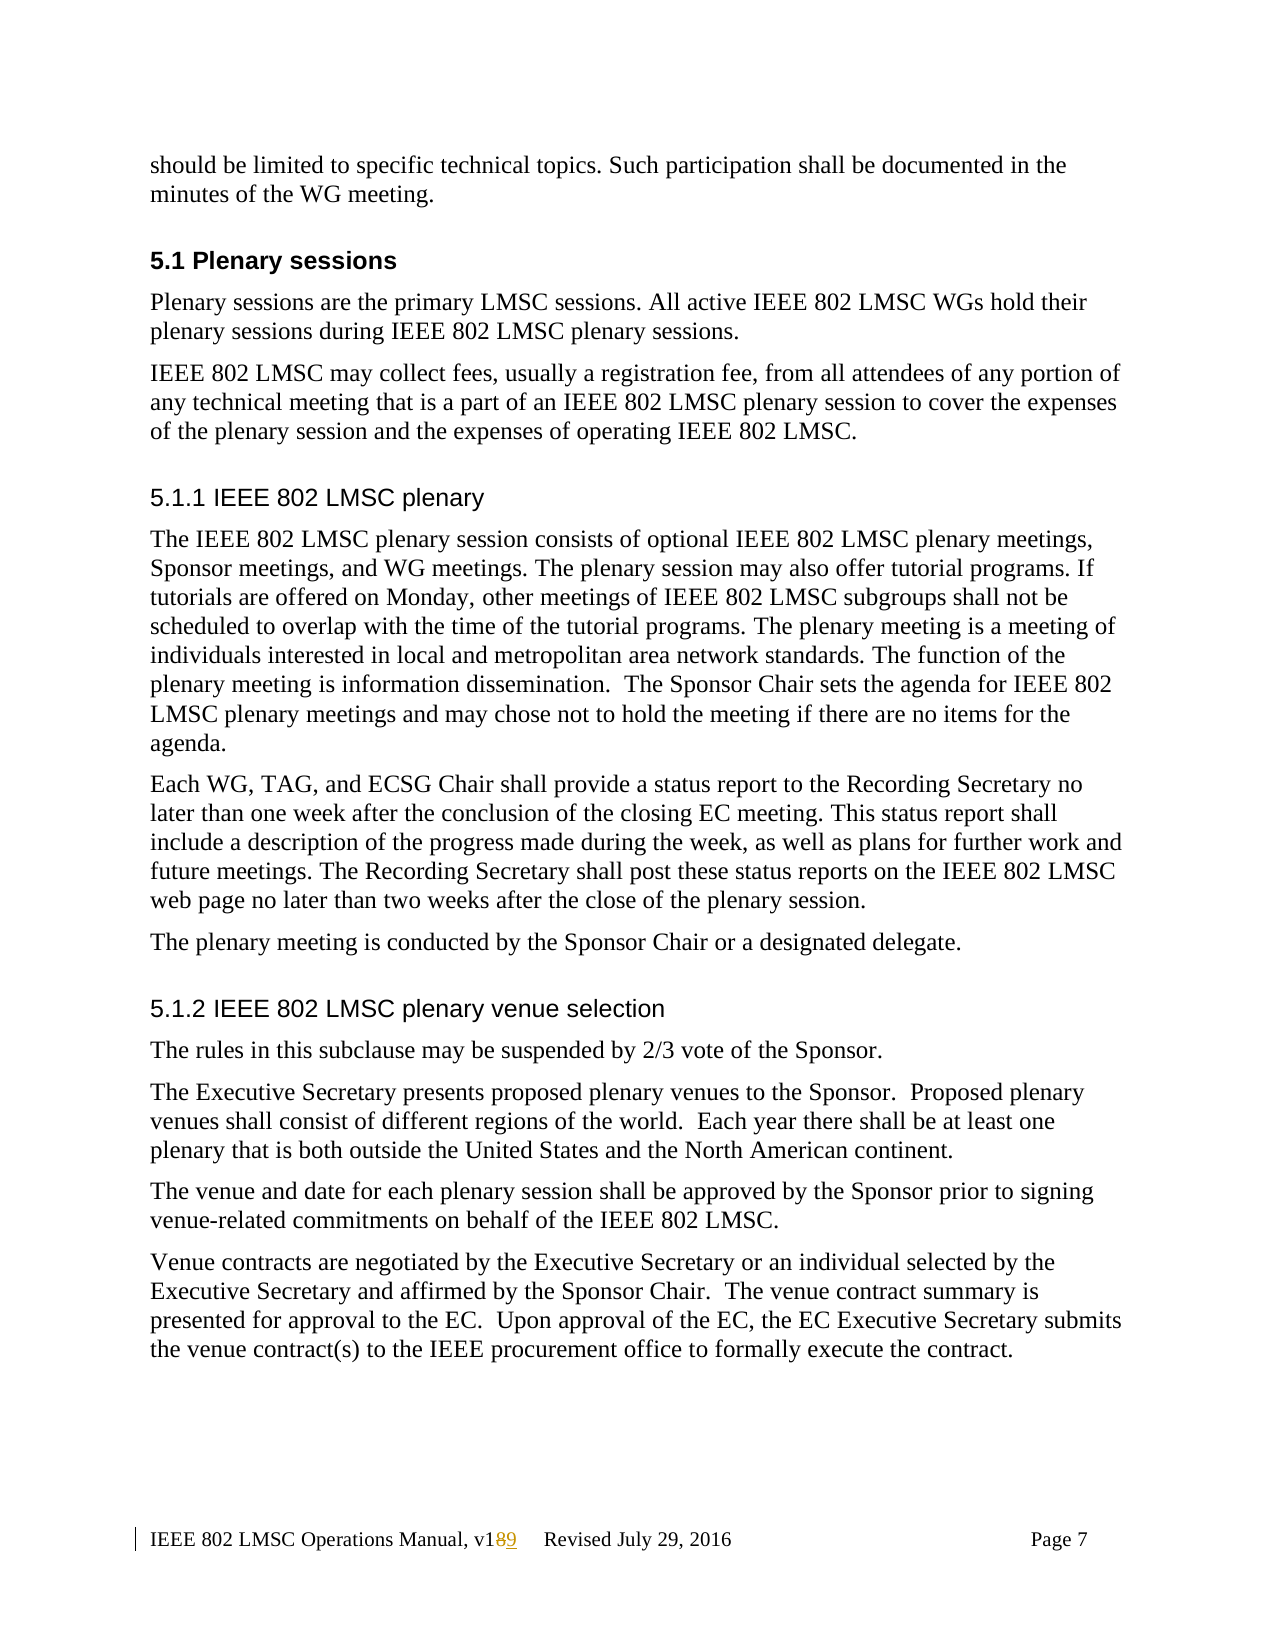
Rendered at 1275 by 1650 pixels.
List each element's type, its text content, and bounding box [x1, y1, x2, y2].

text Plenary sessions are the primary LMSC sessions. All active IEEE 802 LMSC WGs hold their plenary sessions during IEEE 802 LMSC plenary sessions. [150, 287, 1125, 345]
text should be limited to specific technical topics. Such participation shall be documented in the minutes of the WG meeting. [150, 150, 1125, 208]
subtitle Plenary sessions [150, 246, 1125, 275]
text IEEE 802 LMSC may collect fees, usually a registration fee, from all attendees of any portion of any technical meeting that is a part of an IEEE 802 LMSC plenary session to cover the expenses of the plenary session and the expenses of operating IEEE 802 LMSC. [150, 358, 1125, 445]
text Each WG, TAG, and ECSG Chair shall provide a status report to the Recording Secretary no later than one week after the conclusion of the closing EC meeting. This status report shall include a description of the progress made during the week, as well as plans for further work and future meetings. The Recording Secretary shall post these status reports on the IEEE 802 LMSC web page no later than two weeks after the close of the plenary session. [150, 769, 1125, 914]
text The plenary meeting is conducted by the Sponsor Chair or a designated delegate. [150, 927, 1125, 956]
text The Executive Secretary presents proposed plenary venues to the Sponsor. Proposed plenary venues shall consist of different regions of the world. Each year there shall be at least one plenary that is both outside the United States and the North American continent. [150, 1077, 1125, 1164]
text Venue contracts are negotiated by the Executive Secretary or an individual selected by the Executive Secretary and affirmed by the Sponsor Chair. The venue contract summary is presented for approval to the EC. Upon approval of the EC, the EC Executive Secretary submits the venue contract(s) to the IEEE procurement office to formally execute the contract. [150, 1247, 1125, 1363]
subtitle IEEE 802 LMSC plenary [150, 483, 1125, 512]
text The IEEE 802 LMSC plenary session consists of optional IEEE 802 LMSC plenary meetings, Sponsor meetings, and WG meetings. The plenary session may also offer tutorial programs. If tutorials are offered on Monday, other meetings of IEEE 802 LMSC subgroups shall not be scheduled to overlap with the time of the tutorial programs. The plenary meeting is a meeting of individuals interested in local and metropolitan area network standards. The function of the plenary meeting is information dissemination. The Sponsor Chair sets the agenda for IEEE 802 LMSC plenary meetings and may chose not to hold the meeting if there are no items for the agenda. [150, 524, 1125, 757]
text The venue and date for each plenary session shall be approved by the Sponsor prior to signing venue-related commitments on behalf of the IEEE 802 LMSC. [150, 1176, 1125, 1234]
subtitle IEEE 802 LMSC plenary venue selection [150, 994, 1125, 1023]
text The rules in this subclause may be suspended by 2/3 vote of the Sponsor. [150, 1035, 1125, 1064]
